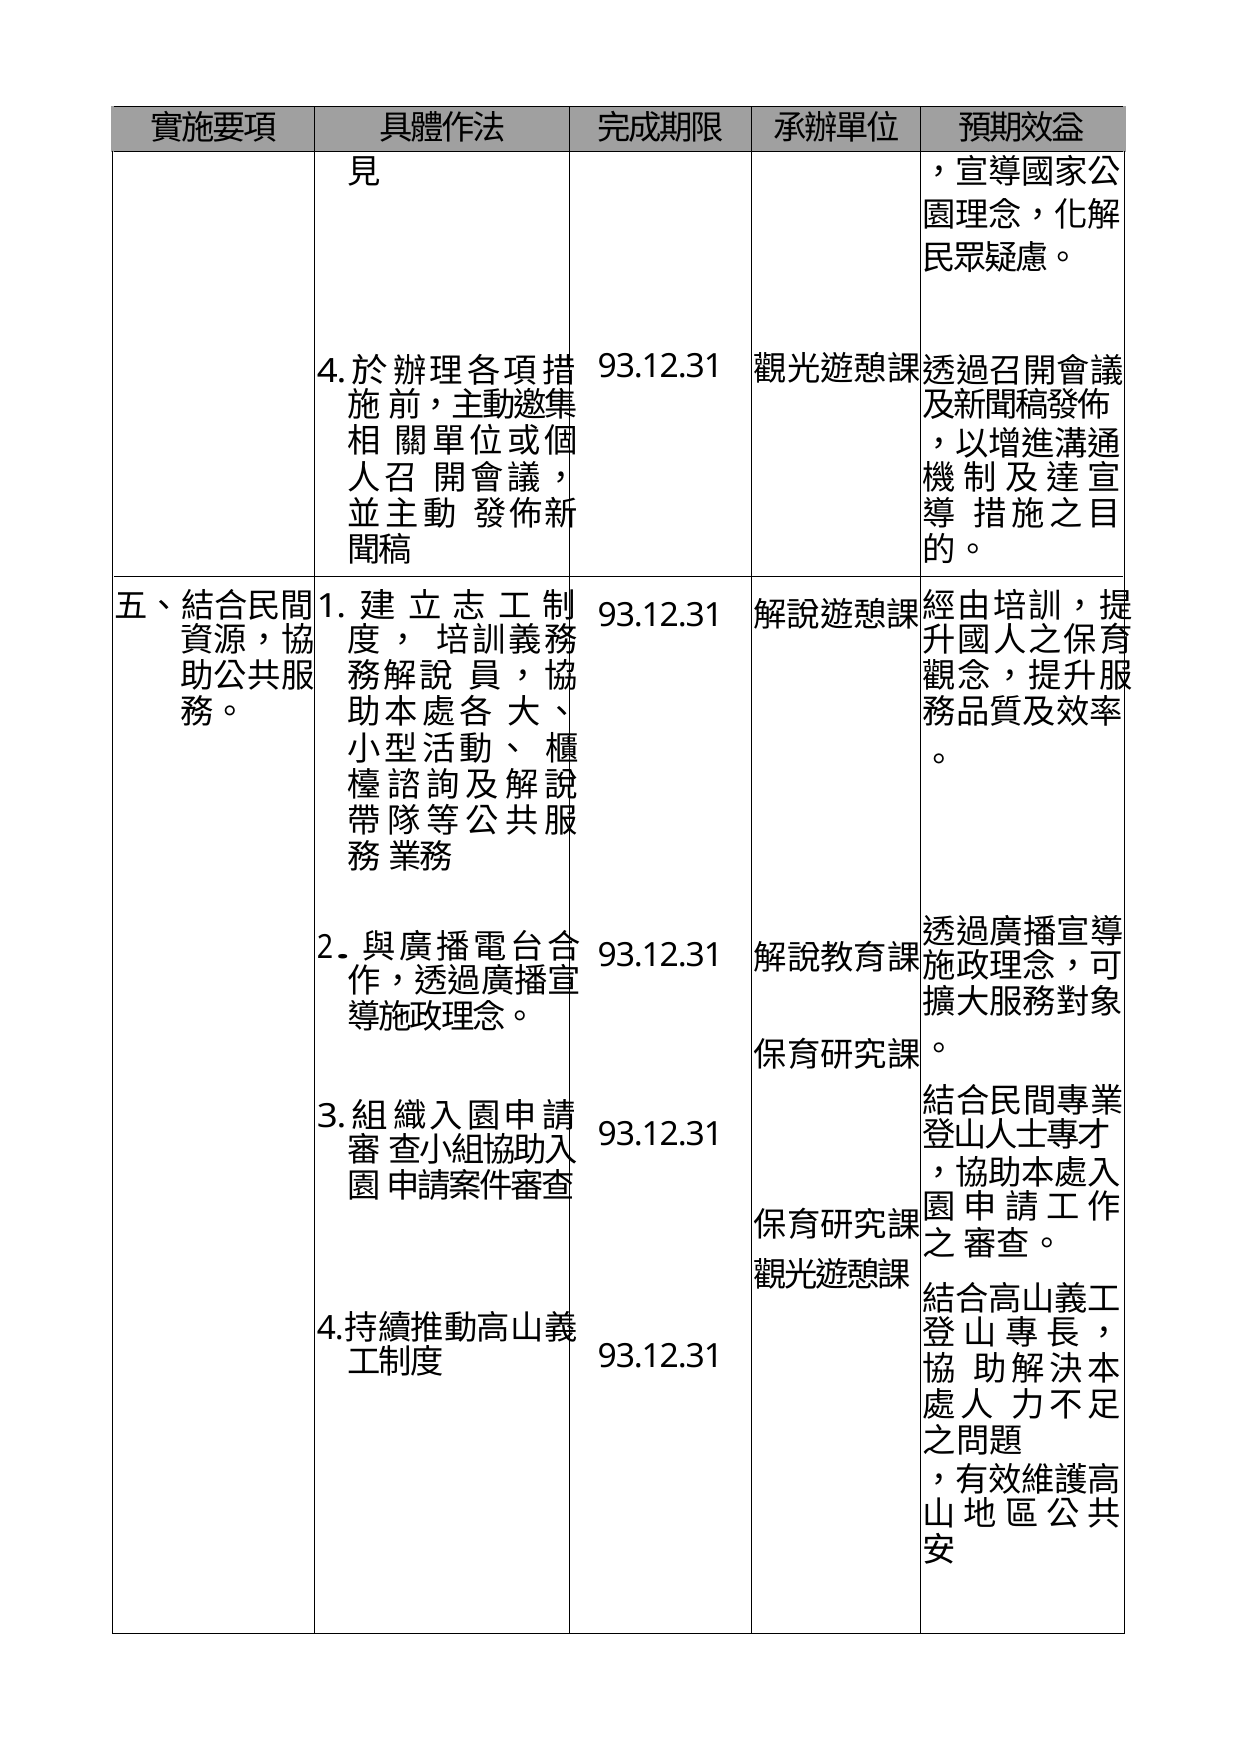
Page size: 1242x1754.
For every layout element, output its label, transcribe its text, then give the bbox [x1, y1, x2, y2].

table_header 完成期限 [570, 107, 751, 151]
table_cell 93.12.31 [570, 152, 751, 576]
table_cell 93.12.31 93.12.31 93.12.31 93.12.31 [570, 577, 751, 1633]
table_cell [113, 152, 314, 576]
table_cell 五、結合民間 資源，協 助公共服 務。 [113, 576, 314, 1633]
table_cell 經由培訓，提 升國人之保育 觀念，提升服 務品質及效率 。 透過廣播宣導 施政理念，可 擴大服務對象 。 結合民間專業 登山人士專才 ，協助本處入 園申請工作之 審查。 結合高山義工 登山專長，協 助解決本處人 力不足之問題 ，有效維護高 山地區公共安 [921, 576, 1124, 1633]
table_cell 見 4.於辦理各項措施 前，主動邀集相 關單位或個人召 開會議，並主動 發佈新聞稿 [315, 152, 569, 576]
table_cell 1.建立志工制度， 培訓義務務解說 員，協助本處各 大、小型活動、 櫃檯諮詢及解說 帶隊等公共服務 業務 2. 與廣播電台合 作，透過廣播宣 導施政理念。 3.組織入園申請審 查小組協助入園 申請案件審查 4.持續推動高山義 工制度 [315, 577, 569, 1633]
table_header 預期效益 [921, 107, 1123, 151]
table_cell ，宣導國家公 園理念，化解 民眾疑慮。 透過召開會議 及新聞稿發佈 ，以增進溝通 機制及達宣導 措施之目的。 [921, 152, 1124, 576]
table_header 具體作法 [315, 107, 569, 151]
table_cell 解說遊憩課 解說教育課 保育研究課 保育研究課 觀光遊憩課 [752, 577, 920, 1633]
table_header 承辦單位 [752, 107, 920, 151]
table_cell 觀光遊憩課 [752, 152, 920, 576]
table_header 實施要項 [114, 107, 314, 151]
